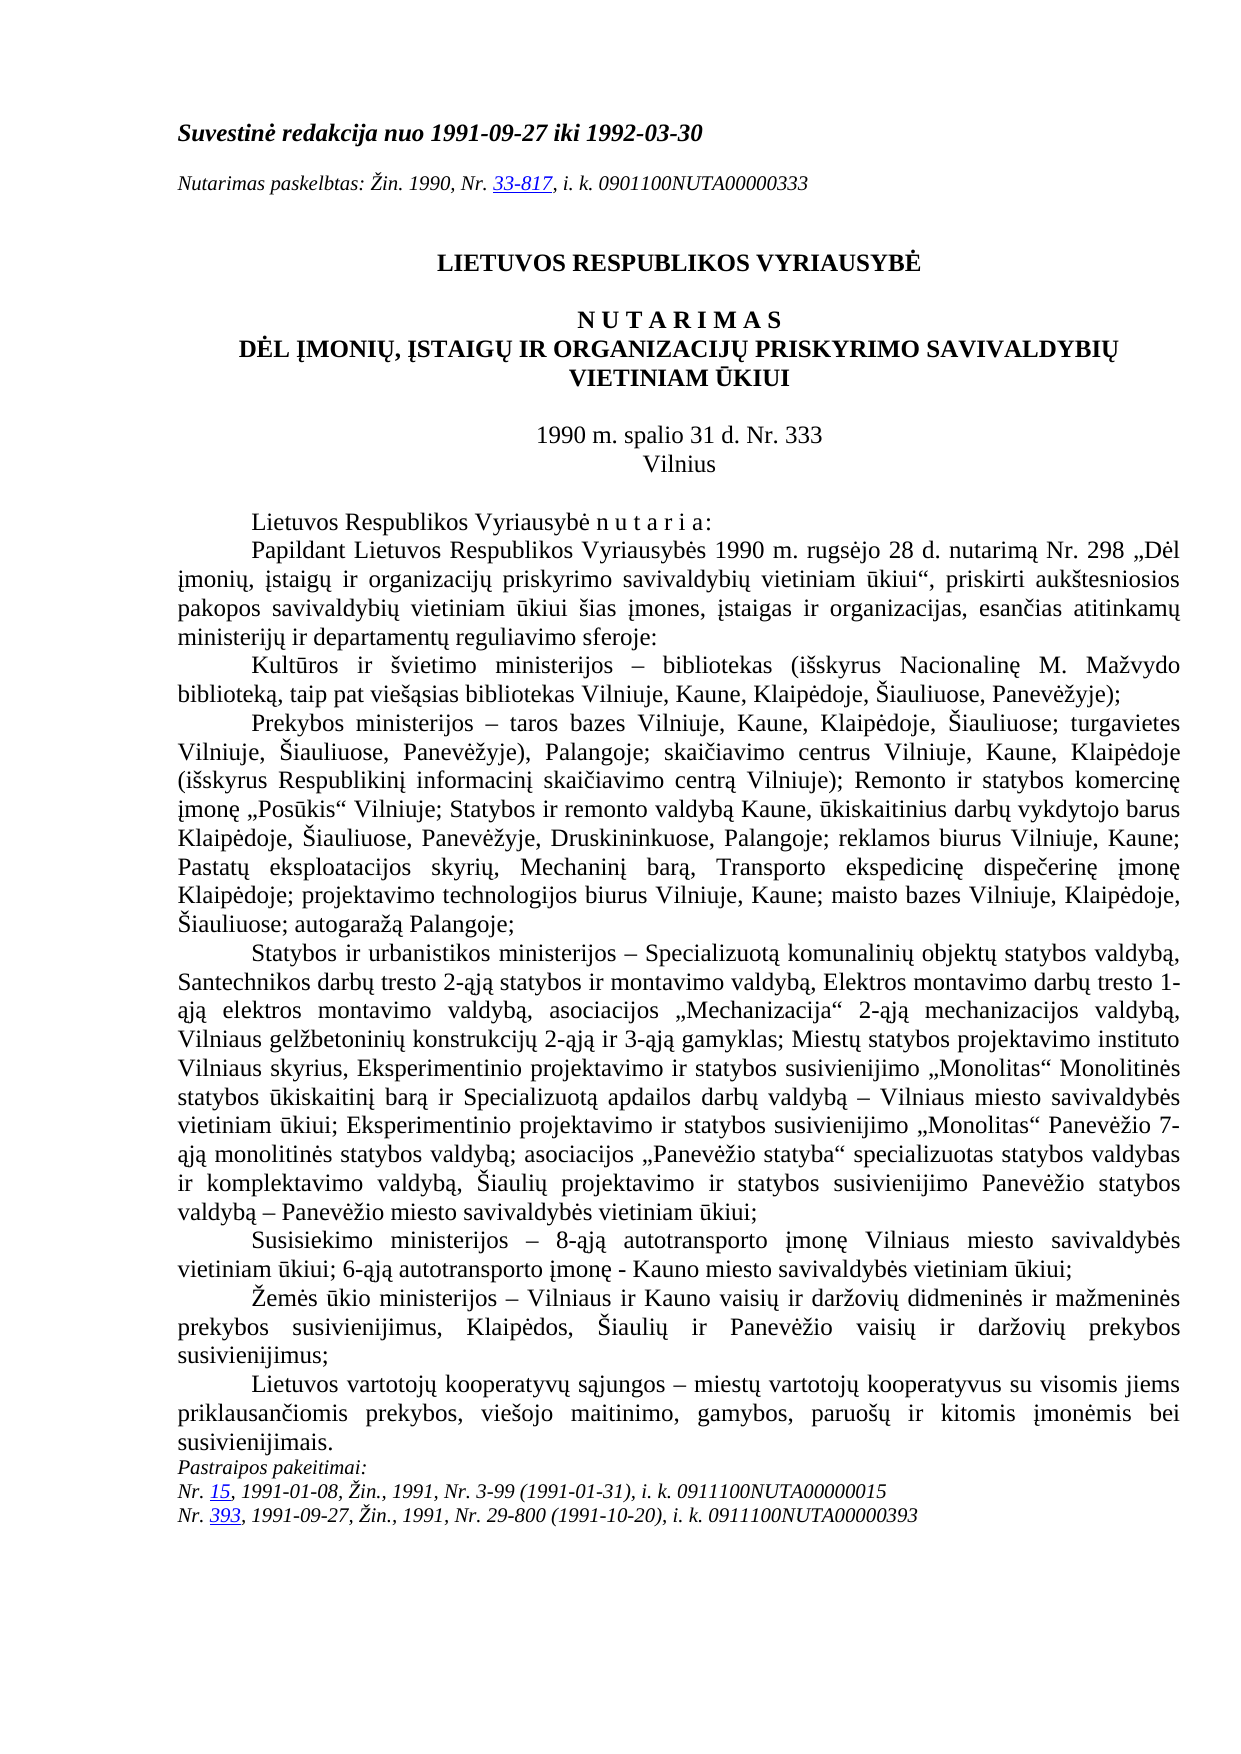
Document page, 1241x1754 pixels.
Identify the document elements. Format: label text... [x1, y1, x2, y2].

text Suvestinė redakcija nuo 1991-09-27 iki 1992-03-30 [177, 118, 1181, 147]
text N U T A R I M A S [177, 305, 1181, 334]
text Kultūros ir švietimo ministerijos – bibliotekas (išskyrus Nacionalinę M. Mažvydo biblioteką, taip pat viešąsias bibliotekas Vilniuje, Kaune, Klaipėdoje, Šiauliuose, Panevėžyje); [177, 650, 1181, 708]
text Papildant Lietuvos Respublikos Vyriausybės 1990 m. rugsėjo 28 d. nutarimą Nr. 298 „Dėl įmonių, įstaigų ir organizacijų priskyrimo savivaldybių vietiniam ūkiui“, priskirti aukštesniosios pakopos savivaldybių vietiniam ūkiui šias įmones, įstaigas ir organizacijas, esančias atitinkamų ministerijų ir departamentų reguliavimo sferoje: [177, 535, 1181, 650]
text Nr. 393, 1991-09-27, Žin., 1991, Nr. 29-800 (1991-10-20), i. k. 0911100NUTA00000393 [177, 1503, 1181, 1527]
text Lietuvos vartotojų kooperatyvų sąjungos – miestų vartotojų kooperatyvus su visomis jiems priklausančiomis prekybos, viešojo maitinimo, gamybos, paruošų ir kitomis įmonėmis bei susivienijimais. [177, 1369, 1181, 1455]
text Statybos ir urbanistikos ministerijos – Specializuotą komunalinių objektų statybos valdybą, Santechnikos darbų tresto 2-ąją statybos ir montavimo valdybą, Elektros montavimo darbų tresto 1-ąją elektros montavimo valdybą, asociacijos „Mechanizacija“ 2-ąją mechanizacijos valdybą, Vilniaus gelžbetoninių konstrukcijų 2-ąją ir 3-ąją gamyklas; Miestų statybos projektavimo instituto Vilniaus skyrius, Eksperimentinio projektavimo ir statybos susivienijimo „Monolitas“ Monolitinės statybos ūkiskaitinį barą ir Specializuotą apdailos darbų valdybą – Vilniaus miesto savivaldybės vietiniam ūkiui; Eksperimentinio projektavimo ir statybos susivienijimo „Monolitas“ Panevėžio 7-ąją monolitinės statybos valdybą; asociacijos „Panevėžio statyba“ specializuotas statybos valdybas ir komplektavimo valdybą, Šiaulių projektavimo ir statybos susivienijimo Panevėžio statybos valdybą – Panevėžio miesto savivaldybės vietiniam ūkiui; [177, 938, 1181, 1225]
text Prekybos ministerijos – taros bazes Vilniuje, Kaune, Klaipėdoje, Šiauliuose; turgavietes Vilniuje, Šiauliuose, Panevėžyje), Palangoje; skaičiavimo centrus Vilniuje, Kaune, Klaipėdoje (išskyrus Respublikinį informacinį skaičiavimo centrą Vilniuje); Remonto ir statybos komercinę įmonę „Posūkis“ Vilniuje; Statybos ir remonto valdybą Kaune, ūkiskaitinius darbų vykdytojo barus Klaipėdoje, Šiauliuose, Panevėžyje, Druskininkuose, Palangoje; reklamos biurus Vilniuje, Kaune; Pastatų eksploatacijos skyrių, Mechaninį barą, Transporto ekspedicinę dispečerinę įmonę Klaipėdoje; projektavimo technologijos biurus Vilniuje, Kaune; maisto bazes Vilniuje, Klaipėdoje, Šiauliuose; autogaražą Palangoje; [177, 708, 1181, 938]
text Vilnius [177, 449, 1181, 478]
text Lietuvos Respublikos Vyriausybė nutaria: [177, 507, 1181, 535]
text DĖL ĮMONIŲ, ĮSTAIGŲ IR ORGANIZACIJŲ PRISKYRIMO SAVIVALDYBIŲ VIETINIAM ŪKIUI [177, 334, 1181, 392]
text Nutarimas paskelbtas: Žin. 1990, Nr. 33-817, i. k. 0901100NUTA00000333 [177, 171, 1181, 195]
text Nr. 15, 1991-01-08, Žin., 1991, Nr. 3-99 (1991-01-31), i. k. 0911100NUTA00000015 [177, 1479, 1181, 1503]
text LIETUVOS RESPUBLIKOS VYRIAUSYBĖ [177, 248, 1181, 277]
text Žemės ūkio ministerijos – Vilniaus ir Kauno vaisių ir daržovių didmeninės ir mažmeninės prekybos susivienijimus, Klaipėdos, Šiaulių ir Panevėžio vaisių ir daržovių prekybos susivienijimus; [177, 1283, 1181, 1369]
text 1990 m. spalio 31 d. Nr. 333 [177, 420, 1181, 449]
text Pastraipos pakeitimai: [177, 1455, 1181, 1479]
text Susisiekimo ministerijos – 8-ąją autotransporto įmonę Vilniaus miesto savivaldybės vietiniam ūkiui; 6-ąją autotransporto įmonę - Kauno miesto savivaldybės vietiniam ūkiui; [177, 1225, 1181, 1283]
